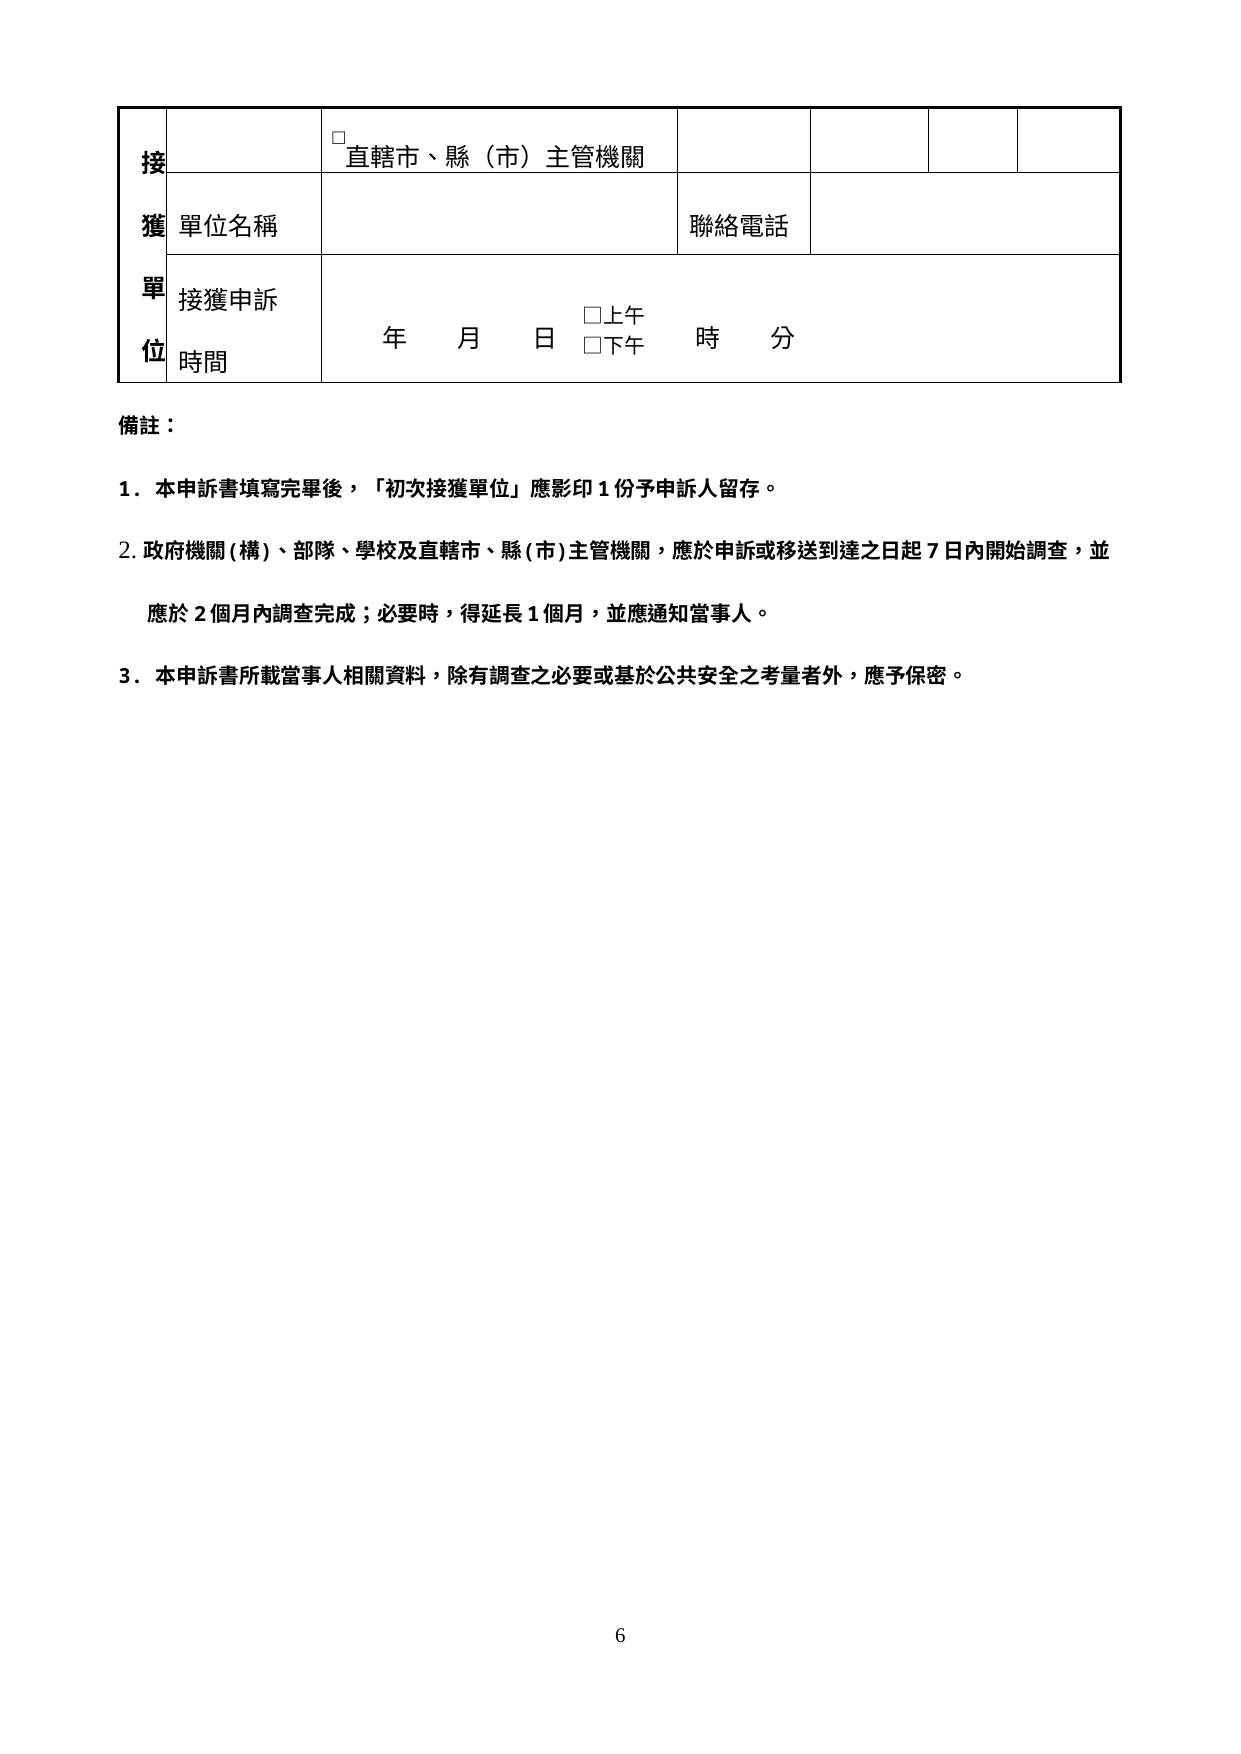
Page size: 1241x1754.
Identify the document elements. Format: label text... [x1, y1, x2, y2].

table_header [811, 109, 928, 171]
table_header [678, 109, 810, 171]
text 備註： [118, 383, 1122, 446]
list 本申訴書填寫完畢後，「初次接獲單位」應影印1份予申訴人留存。 [118, 446, 1122, 508]
table_cell 聯絡電話 [678, 173, 810, 253]
list 本申訴書所載當事人相關資料，除有調查之必要或基於公共安全之考量者外，應予保密。 [118, 633, 1122, 696]
table_header [167, 109, 321, 171]
table_cell 單位名稱 [167, 173, 321, 253]
table_header [929, 109, 1017, 171]
list 政府機關(構)、部隊、學校及直轄市、縣(市)主管機關，應於申訴或移送到達之日起7日內開始調查，並應於2個月內調查完成；必要時，得延長1個月，並應通知當事人。 [118, 508, 1122, 633]
table_cell [811, 173, 1119, 253]
table_cell 接獲申訴 時間 [167, 255, 321, 382]
table_header 接獲單位 [120, 109, 166, 382]
table_header [1018, 109, 1119, 171]
table_cell [322, 173, 677, 253]
table_header □直轄市、縣（市）主管機關 [322, 109, 677, 171]
table_cell 年 月 日 □上午□下午 時 分 [322, 255, 1119, 382]
